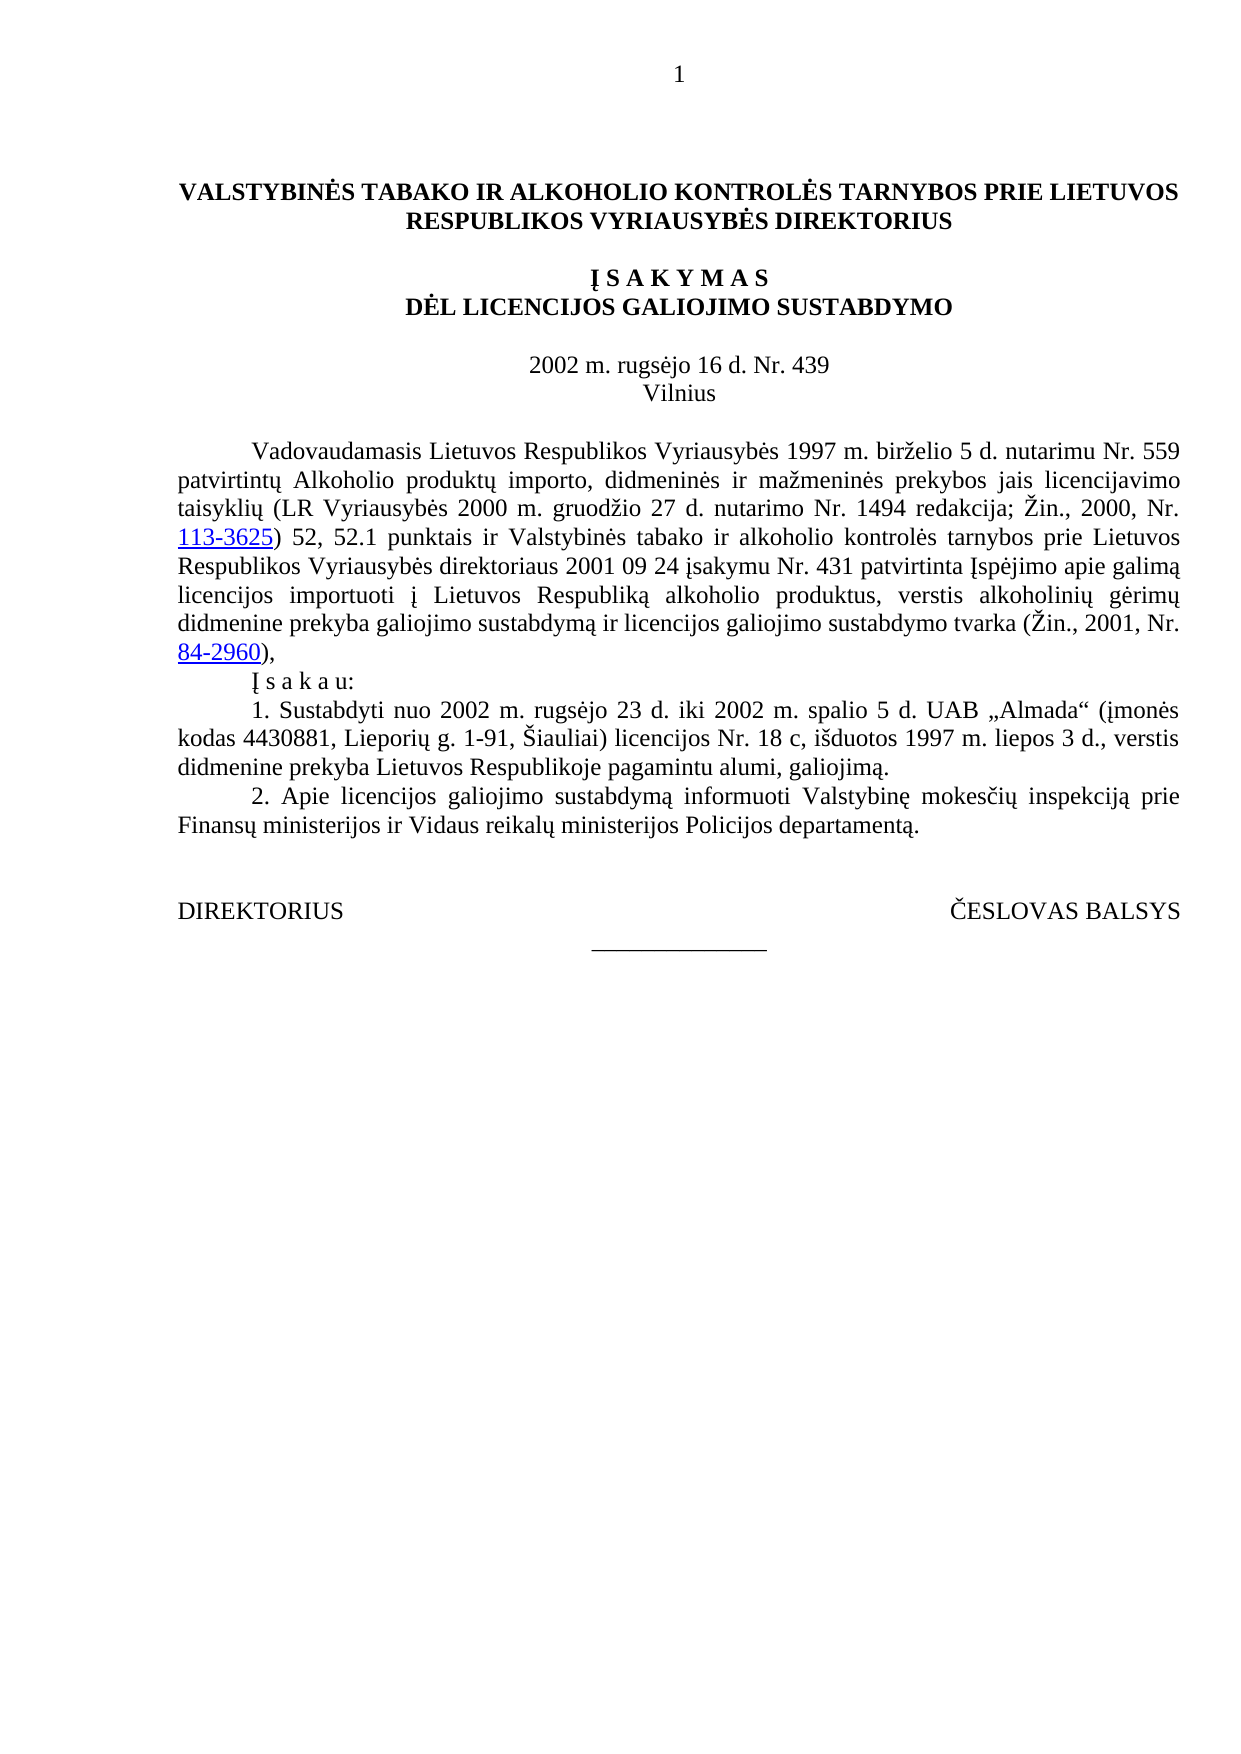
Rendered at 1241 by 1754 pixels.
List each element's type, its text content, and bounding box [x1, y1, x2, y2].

text 1. Sustabdyti nuo 2002 m. rugsėjo 23 d. iki 2002 m. spalio 5 d. UAB „Almada“ (įmonės kodas 4430881, Lieporių g. 1-91, Šiauliai) licencijos Nr. 18 c, išduotos 1997 m. liepos 3 d., verstis didmenine prekyba Lietuvos Respublikoje pagamintu alumi, galiojimą. [177, 695, 1181, 781]
text VALSTYBINĖS TABAKO IR ALKOHOLIO KONTROLĖS TARNYBOS PRIE LIETUVOS RESPUBLIKOS VYRIAUSYBĖS DIREKTORIUS [177, 177, 1181, 235]
text Įsakau: [177, 666, 1181, 695]
text Vadovaudamasis Lietuvos Respublikos Vyriausybės 1997 m. birželio 5 d. nutarimu Nr. 559 patvirtintų Alkoholio produktų importo, didmeninės ir mažmeninės prekybos jais licencijavimo taisyklių (LR Vyriausybės 2000 m. gruodžio 27 d. nutarimo Nr. 1494 redakcija; Žin., 2000, Nr. 113-3625) 52, 52.1 punktais ir Valstybinės tabako ir alkoholio kontrolės tarnybos prie Lietuvos Respublikos Vyriausybės direktoriaus 2001 09 24 įsakymu Nr. 431 patvirtinta Įspėjimo apie galimą licencijos importuoti į Lietuvos Respubliką alkoholio produktus, verstis alkoholinių gėrimų didmenine prekyba galiojimo sustabdymą ir licencijos galiojimo sustabdymo tvarka (Žin., 2001, Nr. 84-2960), [177, 436, 1181, 666]
text ______________ [177, 925, 1181, 953]
text DĖL LICENCIJOS GALIOJIMO SUSTABDYMO [177, 292, 1181, 321]
text Į S A K Y M A S [177, 263, 1181, 292]
text DIREKTORIUS ČESLOVAS BALSYS [177, 896, 1181, 925]
text 2002 m. rugsėjo 16 d. Nr. 439 [177, 350, 1181, 378]
text 2. Apie licencijos galiojimo sustabdymą informuoti Valstybinę mokesčių inspekciją prie Finansų ministerijos ir Vidaus reikalų ministerijos Policijos departamentą. [177, 781, 1181, 838]
text Vilnius [177, 378, 1181, 407]
